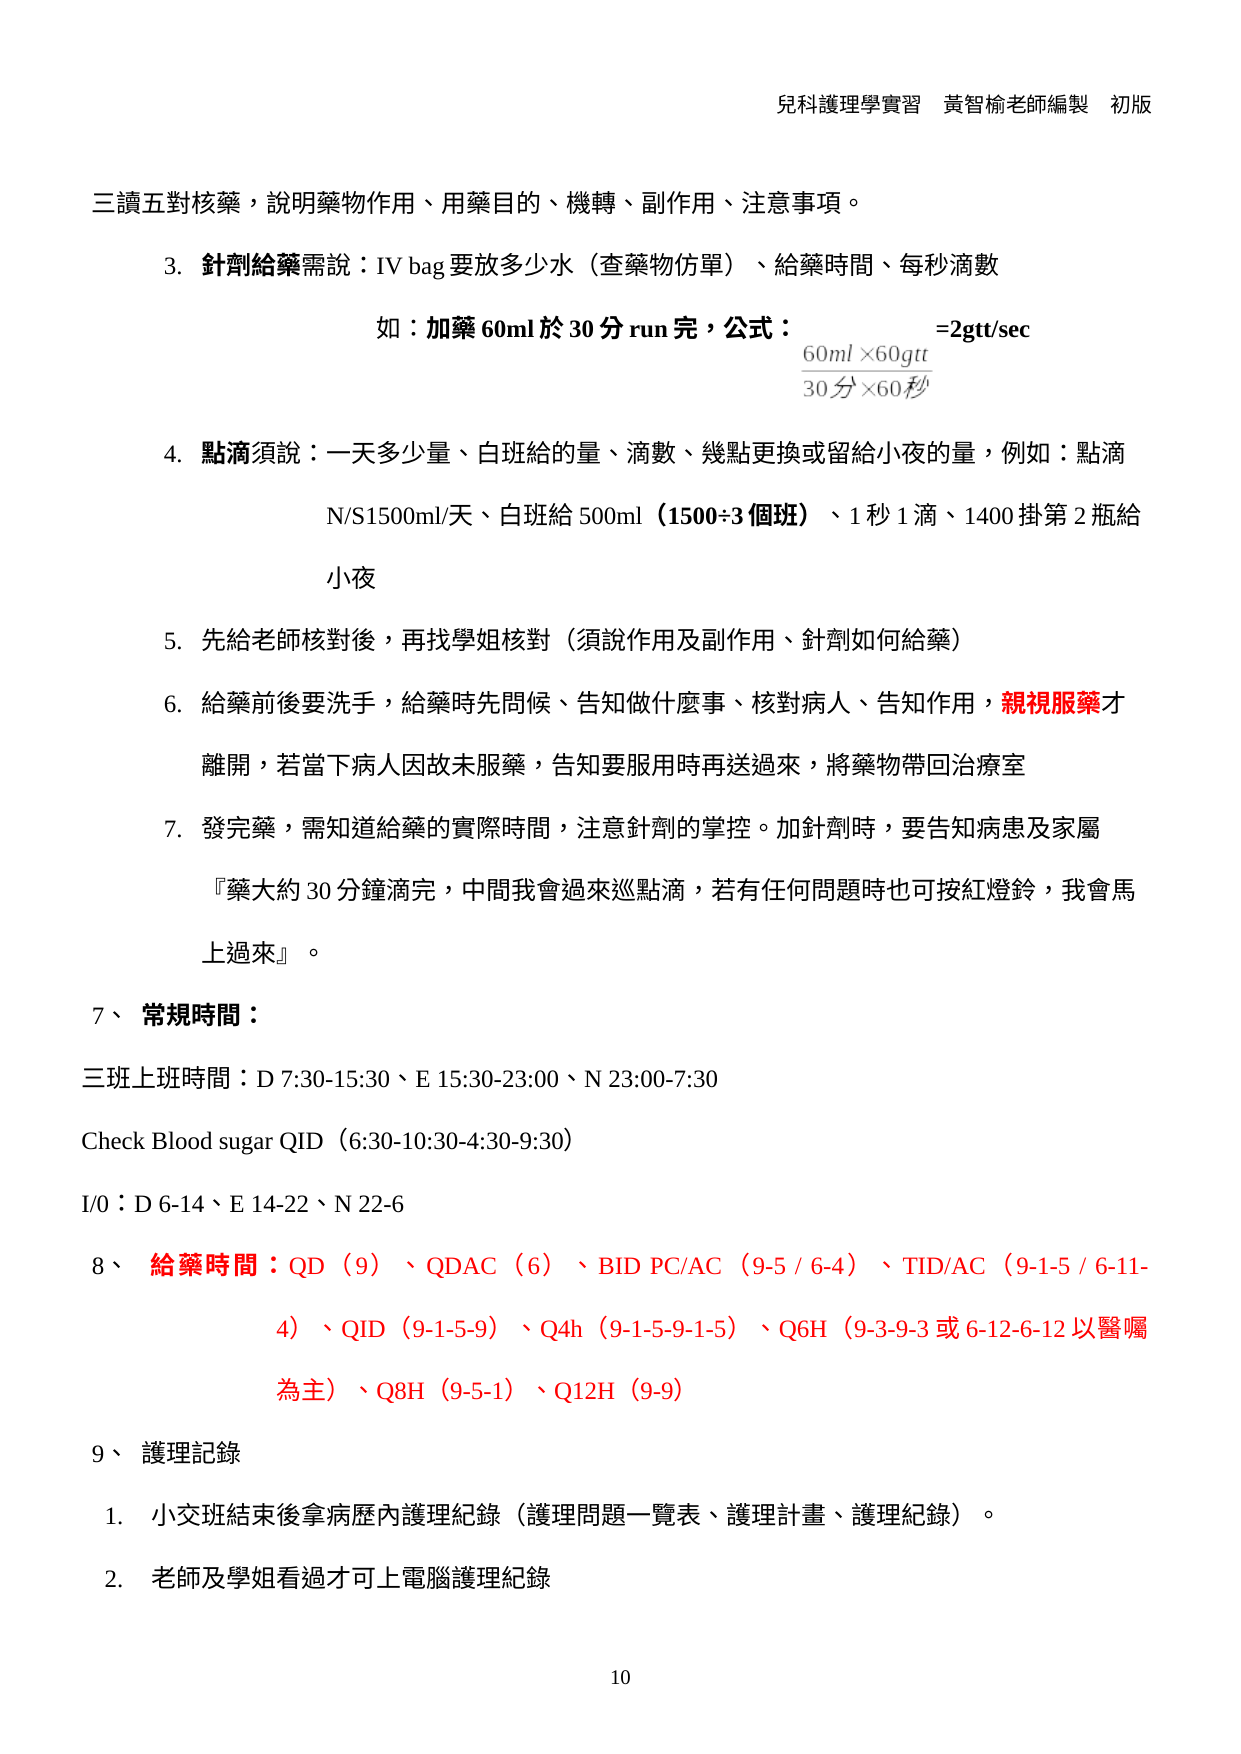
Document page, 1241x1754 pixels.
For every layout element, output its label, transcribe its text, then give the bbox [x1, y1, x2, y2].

table_cell ★ 實習重點事項： 電話禮貌： 多協助接電話，不可響超過3聲（因醫院有電話禮貌測試）。 接電話時”53病房您好，我是護生○○，很高興為您服務”。（台詞務必背牢） 若找的人不在旁邊，請先按電話上的保留鍵，再詢問老師或學姐。 4. call 99：按總機9”這裡是53病房，53-161在CPR，請幫我call 99”。 看病歷、檢查order： 目的了解小夜及大夜病人狀態。 紀錄 （待會診、血糖值、V/S、I/O、體重、護理記錄、病歷紀錄、檢驗值等） 看護理站白板病人動態（檢查、手術、出院、新病人） 大交班內容：日期、三班病人數、新病人、病危、檢查、手術、特殊事項、重點事項宣導 小交班： 需紀錄同一組學姐病人重點事項（非只聽自己病患） 須於bed side或病房門口交班 跟學姊查房（問候及核對病人手圈、床頭床尾牌，檢查點滴注射部位是否紅腫、點滴通暢、滴速、點滴量、管路到期日、傷口有無滲液及病室環境等） Vital signs： 常規時間BT：BID（9,5） BP/PR/RR：QID（9,1,5,9） 異常Vital signs 需馬上報告老師及學姐 早上量vital signs（BT, BP/PR/RR），寫在MAR、「血壓脈搏呼吸紀錄單」畫TPR單 中午量BP/PR/RR，寫在MAR、「血壓脈搏呼吸紀錄單」，未量體溫，故不用畫TPR 但有下列四種情況（V/S需Q4H測量），有量體溫，所以中午要畫TPR單： N/P（N1,N2,N3） -新病人 Fever（Fday,F1,F2,F3）-發燒 OP（OP day, OPⅠ, OPⅡ, OPⅢ） –開刀 Critical者（代表符號:＊）-病危 給藥： 備藥時依三讀五對，小藥盤上需放置：小藥排、藥杯、當下要給的藥（藥盒放旁邊）。 與老師學姊對藥前先說病人床號、報告生命徵象，再說：床號、姓名、病歷號、藥物過敏史、依三讀五對核藥，說明藥物作用、用藥目的、機轉、副作用、注意事項。 針劑給藥需說：IV bag要放多少水（查藥物仿單）、給藥時間、每秒滴數 如：加藥60ml於30分run完，公式：=2gtt/sec 點滴須說：一天多少量、白班給的量、滴數、幾點更換或留給小夜的量，例如：點滴N/S1500ml/天、白班給500ml（1500÷3個班）、1秒1滴、1400掛第2瓶給小夜 先給老師核對後，再找學姐核對（須說作用及副作用、針劑如何給藥） 給藥前後要洗手，給藥時先問候、告知做什麼事、核對病人、告知作用，親視服藥才離開，若當下病人因故未服藥，告知要服用時再送過來，將藥物帶回治療室 發完藥，需知道給藥的實際時間，注意針劑的掌控。加針劑時，要告知病患及家屬『藥大約30分鐘滴完，中間我會過來巡點滴，若有任何問題時也可按紅燈鈴，我會馬上過來』。 常規時間： 三班上班時間：D 7:30-15:30、E 15:30-23:00、N 23:00-7:30 Check Blood sugar QID（6:30-10:30-4:30-9:30） I/0：D 6-14、E 14-22、N 22-6 給藥時間：QD（9）、QDAC（6）、BID PC/AC（9-5 / 6-4）、TID/AC（9-1-5 / 6-11-4）、QID（9-1-5-9）、Q4h（9-1-5-9-1-5）、Q6H（9-3-9-3或6-12-6-12以醫囑為主）、Q8H（9-5-1）、Q12H（9-9） 護理記錄 小交班結束後拿病歷內護理紀錄（護理問題一覽表、護理計畫、護理紀錄）。 老師及學姐看過才可上電腦護理紀錄 201103141130 SN○○/老師簽名/學姐 護理單張若寫錯字用紅筆在上方槓兩行：幾年幾月幾日幾點幾分、簽名 入院護理 測量BH、BW、問是否要訂醫院伙、測量生命徵象、看入院單診斷、準備病人所需之衛教單張，完成history taking、入院評估單張、入院護理指導（病人需簽名）等相關單張。 書寫重點交班單、「血壓脈搏呼吸紀錄單」畫TPR單、護理紀錄、下護理診斷（學姊）、觀看預防跌倒DVD影片（看畢需讓病人或家屬簽名）。 出院護理 Check MBD order、看出院處方籤（出院帶藥）、回診時間及地點（內湖或汀洲） 量V/S時恭喜病人今天出院，並告知病人「出院手續書記小姐（位第二護理站）已在辦理，辦好後會打電話至病房通知，再請您到第二護理站找書記；另外我這邊待會兒會拿一張出院的單張（出院護理指導單張）過來講解及請您簽名，請您先稍待」。 9AM前務必完成出院照護摘要（一式2份：黃單需貼病人標籤）及自備藥需歸還病人，教導病人藥物使用及緊急就醫情況，並請病人簽名（黃單給病人留存），並將病人單位的跌倒探視單收回。 完成出院護理紀錄（summary），結束健康問題、探視單要寫MBD（時間需一致）。 探視單（夾於床尾）： 一般病人：至少每2小時探視。 需翻身或預防跌倒（注意床欄須拉起，床高度調至最低）。 載明探視原因，如化療、約束、預防自殺，探視時間（詳見探視單說明）。 每次探視時寫上探視時間及內容，不可先預寫；若上一班遺漏未寫請留空格。 量體重（W1）：（有時病房阿姨會幫忙）每個病人皆需量體重（例外：虛弱或其他特殊情況），需key上電腦NIS系統 預防跌倒日（W1）：需評估高危險性跌倒單張。 [89, 156, 1152, 1597]
